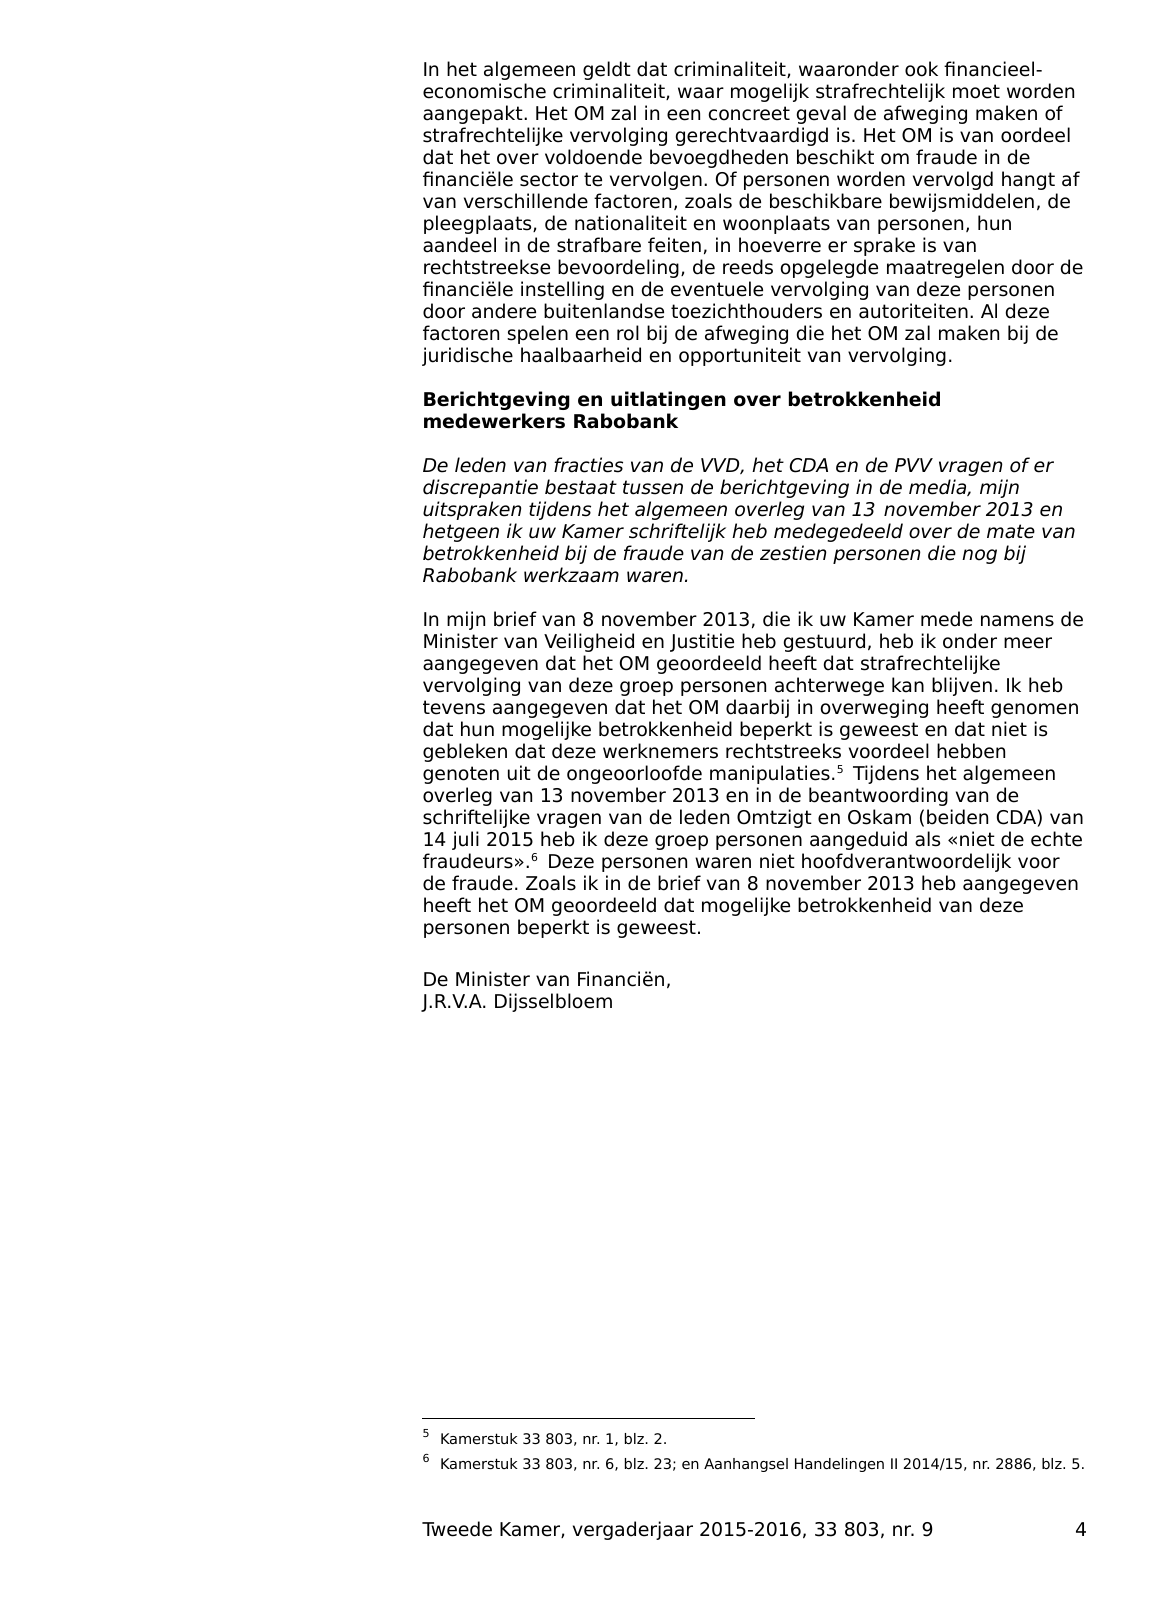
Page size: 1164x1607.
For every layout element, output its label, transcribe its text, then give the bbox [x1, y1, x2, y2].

text De leden van fracties van de VVD, het CDA en de PVV vragen of er discrepantie bestaat tussen de berichtgeving in de media, mijn uitspraken tijdens het algemeen overleg van 13 november 2013 en hetgeen ik uw Kamer schriftelijk heb medegedeeld over de mate van betrokkenheid bij de fraude van de zestien personen die nog bij Rabobank werkzaam waren. [422, 455, 1087, 587]
text In mijn brief van 8 november 2013, die ik uw Kamer mede namens de Minister van Veiligheid en Justitie heb gestuurd, heb ik onder meer aangegeven dat het OM geoordeeld heeft dat strafrechtelijke vervolging van deze groep personen achterwege kan blijven. Ik heb tevens aangegeven dat het OM daarbij in overweging heeft genomen dat hun mogelijke betrokkenheid beperkt is geweest en dat niet is gebleken dat deze werknemers rechtstreeks voordeel hebben genoten uit de ongeoorloofde manipulaties. Tijdens het algemeen overleg van 13 november 2013 en in de beantwoording van de schriftelijke vragen van de leden Omtzigt en Oskam (beiden CDA) van 14 juli 2015 heb ik deze groep personen aangeduid als «niet de echte fraudeurs». Deze personen waren niet hoofdverantwoordelijk voor de fraude. Zoals ik in de brief van 8 november 2013 heb aangegeven heeft het OM geoordeeld dat mogelijke betrokkenheid van deze personen beperkt is geweest. [422, 609, 1087, 939]
text Kamerstuk 33 803, nr. 1, blz. 2. [422, 1427, 1087, 1449]
text De Minister van Financiën, J.R.V.A. Dijsselbloem [422, 969, 1087, 1013]
subtitle Berichtgeving en uitlatingen over betrokkenheid medewerkers Rabobank [422, 389, 1087, 433]
text In het algemeen geldt dat criminaliteit, waaronder ook financieel-economische criminaliteit, waar mogelijk strafrechtelijk moet worden aangepakt. Het OM zal in een concreet geval de afweging maken of strafrechtelijke vervolging gerechtvaardigd is. Het OM is van oordeel dat het over voldoende bevoegdheden beschikt om fraude in de financiële sector te vervolgen. Of personen worden vervolgd hangt af van verschillende factoren, zoals de beschikbare bewijsmiddelen, de pleegplaats, de nationaliteit en woonplaats van personen, hun aandeel in de strafbare feiten, in hoeverre er sprake is van rechtstreekse bevoordeling, de reeds opgelegde maatregelen door de financiële instelling en de eventuele vervolging van deze personen door andere buitenlandse toezichthouders en autoriteiten. Al deze factoren spelen een rol bij de afweging die het OM zal maken bij de juridische haalbaarheid en opportuniteit van vervolging. [422, 59, 1087, 367]
text Kamerstuk 33 803, nr. 6, blz. 23; en Aanhangsel Handelingen II 2014/15, nr. 2886, blz. 5. [422, 1452, 1087, 1474]
